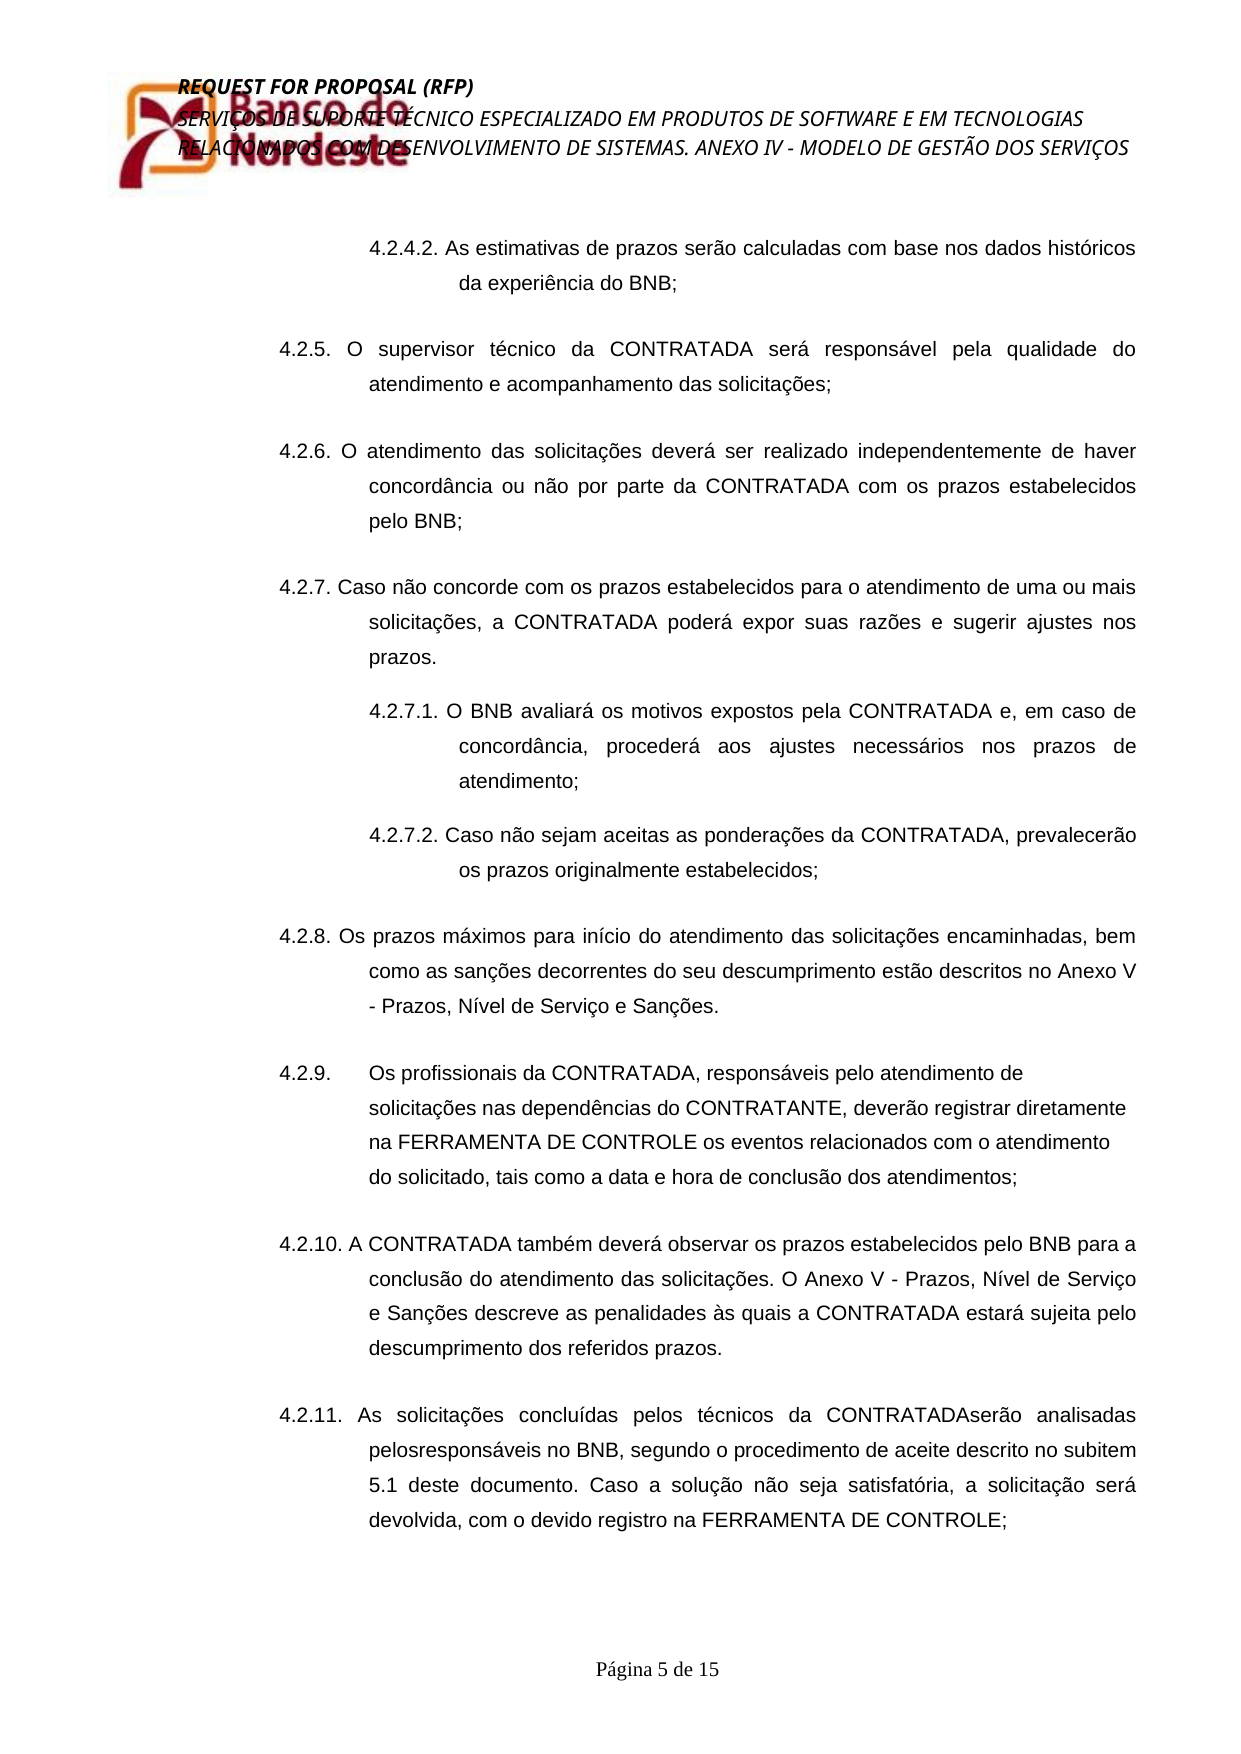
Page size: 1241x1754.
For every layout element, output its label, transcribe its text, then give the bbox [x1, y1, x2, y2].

text 4.2.10. A CONTRATADA também deverá observar os prazos estabelecidos pelo BNB para a conclusão do atendimento das solicitações. O Anexo V - Prazos, Nível de Serviço e Sanções descreve as penalidades às quais a CONTRATADA estará sujeita pelo descumprimento dos referidos prazos. [279, 1231, 1137, 1360]
text 4.2.9. Os profissionais da CONTRATADA, responsáveis pelo atendimento de solicitações nas dependências do CONTRATANTE, deverão registrar diretamente na FERRAMENTA DE CONTROLE os eventos relacionados com o atendimento do solicitado, tais como a data e hora de conclusão dos atendimentos; [279, 1060, 1137, 1189]
text 4.2.4.2. As estimativas de prazos serão calculadas com base nos dados históricos da experiência do BNB; [369, 236, 1137, 295]
text 4.2.7. Caso não concorde com os prazos estabelecidos para o atendimento de uma ou mais solicitações, a CONTRATADA poderá expor suas razões e sugerir ajustes nos prazos. [279, 575, 1137, 669]
text 4.2.7.2. Caso não sejam aceitas as ponderações da CONTRATADA, prevalecerão os prazos originalmente estabelecidos; [369, 823, 1137, 881]
text 4.2.11. As solicitações concluídas pelos técnicos da CONTRATADAserão analisadas pelosresponsáveis no BNB, segundo o procedimento de aceite descrito no subitem 5.1 deste documento. Caso a solução não seja satisfatória, a solicitação será devolvida, com o devido registro na FERRAMENTA DE CONTROLE; [279, 1403, 1137, 1531]
text 4.2.5. O supervisor técnico da CONTRATADA será responsável pela qualidade do atendimento e acompanhamento das solicitações; [279, 337, 1137, 396]
text 4.2.7.1. O BNB avaliará os motivos expostos pela CONTRATADA e, em caso de concordância, procederá aos ajustes necessários nos prazos de atendimento; [369, 699, 1137, 793]
picture [107, 72, 420, 201]
picture [415, 113, 420, 125]
text 4.2.8. Os prazos máximos para início do atendimento das solicitações encaminhadas, bem como as sanções decorrentes do seu descumprimento estão descritos no Anexo V - Prazos, Nível de Serviço e Sanções. [279, 924, 1137, 1018]
text 4.2.6. O atendimento das solicitações deverá ser realizado independentemente de haver concordância ou não por parte da CONTRATADA com os prazos estabelecidos pelo BNB; [279, 439, 1137, 532]
